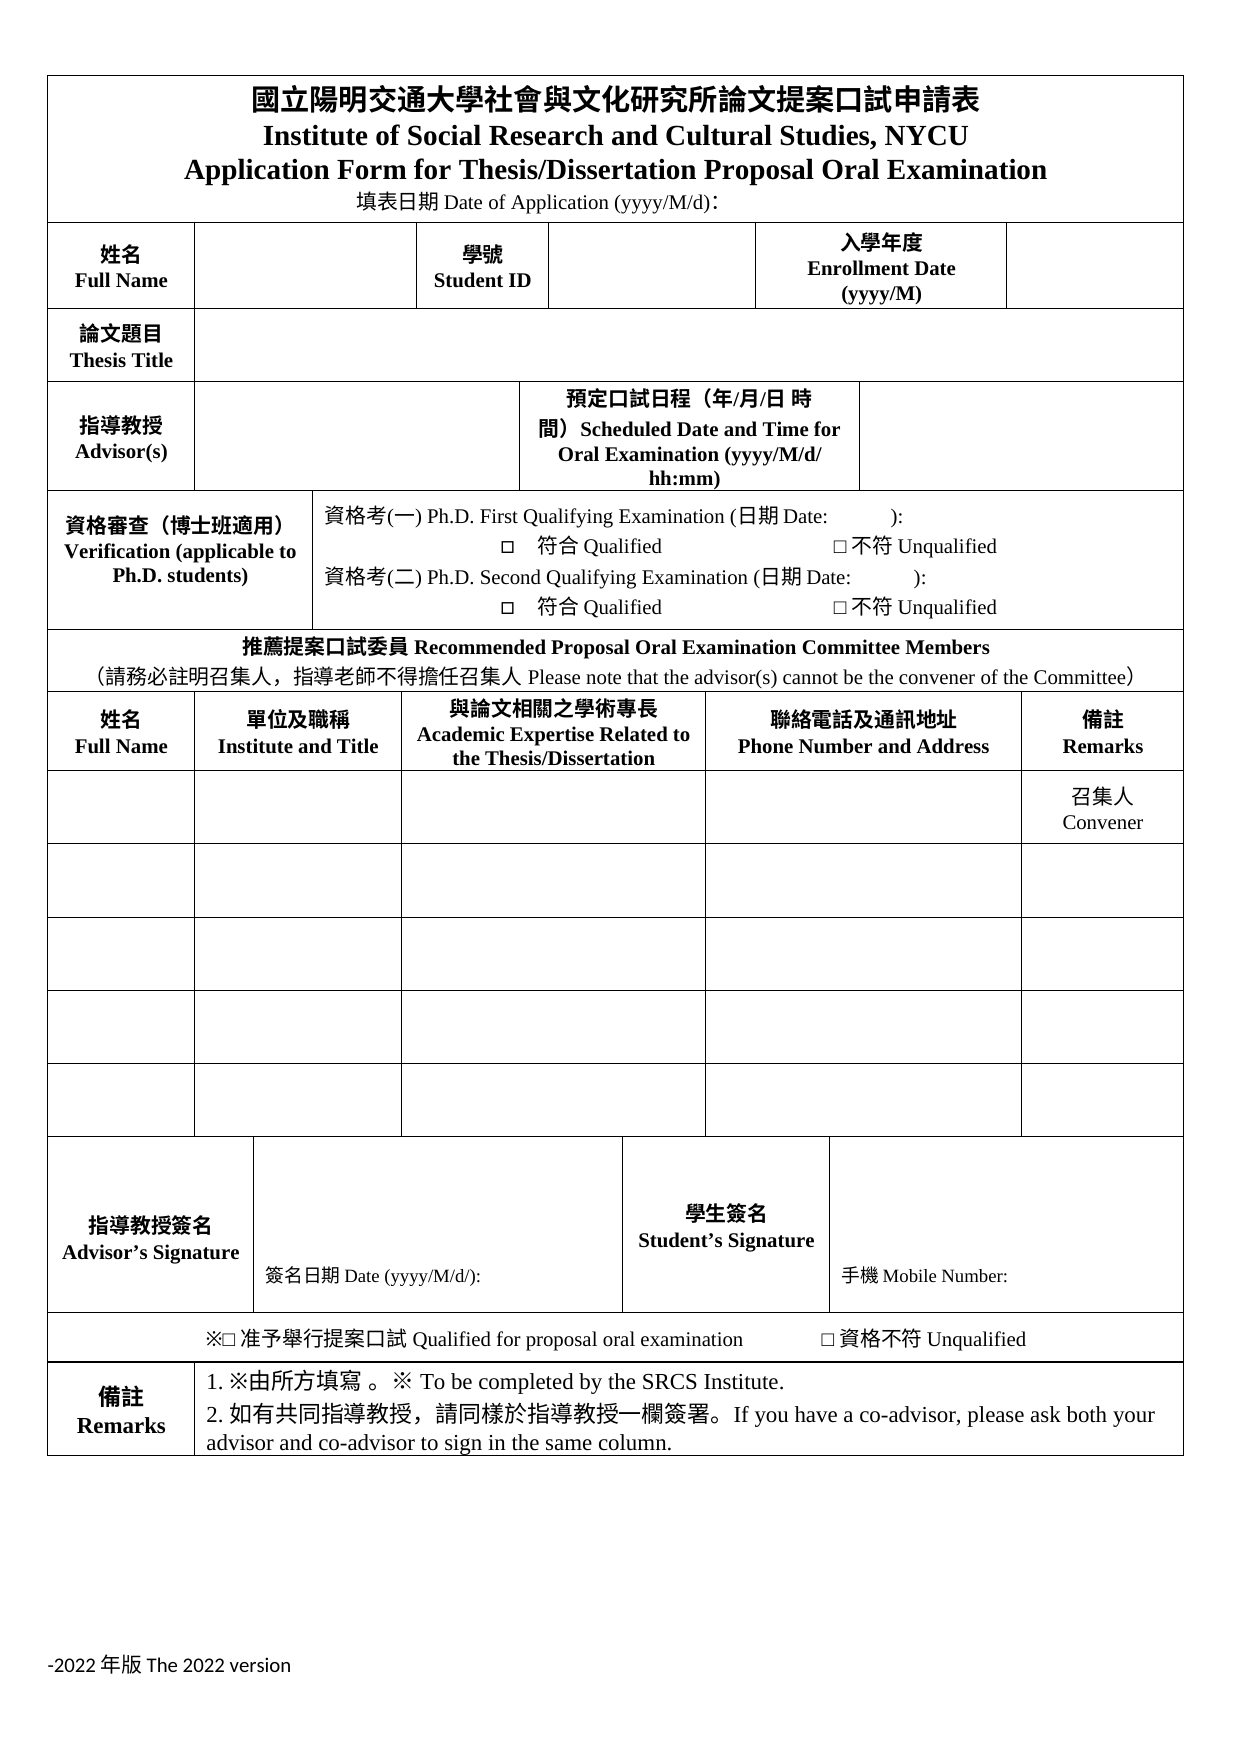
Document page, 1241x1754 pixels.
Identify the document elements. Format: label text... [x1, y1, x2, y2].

table_cell 簽名日期Date (yyyy/M/d/): [254, 1137, 622, 1312]
table_cell 推薦提案口試委員 Recommended Proposal Oral Examination Committee Members （請務必註明召集人，指導老師不得擔任召集人 Please note that the advisor(s) cannot be the convener of the Committee） [48, 630, 1183, 691]
table_cell 指導教授簽名 Advisor’s Signature [48, 1137, 253, 1312]
table_cell [195, 918, 401, 990]
table_cell 姓名 Full Name [48, 223, 194, 308]
table_cell [402, 991, 705, 1063]
table_cell [860, 382, 1183, 490]
table_cell [195, 382, 519, 490]
table_cell 學號 Student ID [417, 223, 548, 308]
table_cell 指導教授 Advisor(s) [48, 382, 194, 490]
table_cell [549, 223, 755, 308]
table_cell [402, 771, 705, 843]
table_cell [706, 918, 1021, 990]
table_cell ※□ 准予舉行提案口試 Qualified for proposal oral examination □ 資格不符Unqualified [48, 1313, 1183, 1361]
table_cell [706, 1064, 1021, 1136]
table_header 國立陽明交通大學社會與文化研究所論文提案口試申請表 Institute of Social Research and Cultural Studies, NYCU Application Form for Thesis/Dissertation Proposal Oral Examination 填表日期Date of Application (yyyy/M/d)： [48, 76, 1183, 222]
table_cell [402, 1064, 705, 1136]
table_cell [195, 844, 401, 917]
table_cell 姓名 Full Name [48, 692, 194, 770]
table_cell [402, 918, 705, 990]
table_cell [706, 844, 1021, 917]
table_cell [195, 309, 1183, 381]
table_cell 單位及職稱 Institute and Title [195, 692, 401, 770]
table_cell 召集人 Convener [1022, 771, 1183, 843]
table_cell [195, 223, 416, 308]
table_cell 預定口試日程（年/月/日 時間）Scheduled Date and Time for Oral Examination (yyyy/M/d/ hh:mm) [520, 382, 859, 490]
table_cell [48, 844, 194, 917]
table_cell [706, 771, 1021, 843]
table_cell 1. ※由所方填寫 。※ To be completed by the SRCS Institute. 2. 如有共同指導教授，請同樣於指導教授一欄簽署。If you have a co-advisor, please ask both your advisor and co-advisor to sign in the same column. [195, 1363, 1183, 1455]
table_cell 備註 Remarks [48, 1363, 194, 1455]
table_cell [195, 771, 401, 843]
table_cell [48, 991, 194, 1063]
table_cell [48, 918, 194, 990]
table_cell [1022, 991, 1183, 1063]
table_cell 備註 Remarks [1022, 692, 1183, 770]
table_cell [48, 1064, 194, 1136]
table_cell 聯絡電話及通訊地址 Phone Number and Address [706, 692, 1021, 770]
table_cell [1022, 844, 1183, 917]
table_cell [1022, 1064, 1183, 1136]
table_cell 與論文相關之學術專長 Academic Expertise Related to the Thesis/Dissertation [402, 692, 705, 770]
table_cell 學生簽名 Student’s Signature [623, 1137, 829, 1312]
table_cell [48, 771, 194, 843]
table_cell 論文題目 Thesis Title [48, 309, 194, 381]
table_cell 資格考(一) Ph.D. First Qualifying Examination (日期Date: ): 符合Qualified □ 不符Unqualified 資格考(二) Ph.D. Second Qualifying Examination (日期Date: ): 符合Qualified □ 不符Unqualified [313, 491, 1183, 629]
table_cell [706, 991, 1021, 1063]
table_cell [195, 991, 401, 1063]
table_cell [402, 844, 705, 917]
table_cell 入學年度 Enrollment Date (yyyy/M) [756, 223, 1006, 308]
table_cell [195, 1064, 401, 1136]
table_cell [1022, 918, 1183, 990]
table_cell 手機Mobile Number: [830, 1137, 1183, 1312]
table_cell [1007, 223, 1183, 308]
table_cell 資格審查（博士班適用） Verification (applicable to Ph.D. students) [48, 491, 312, 629]
